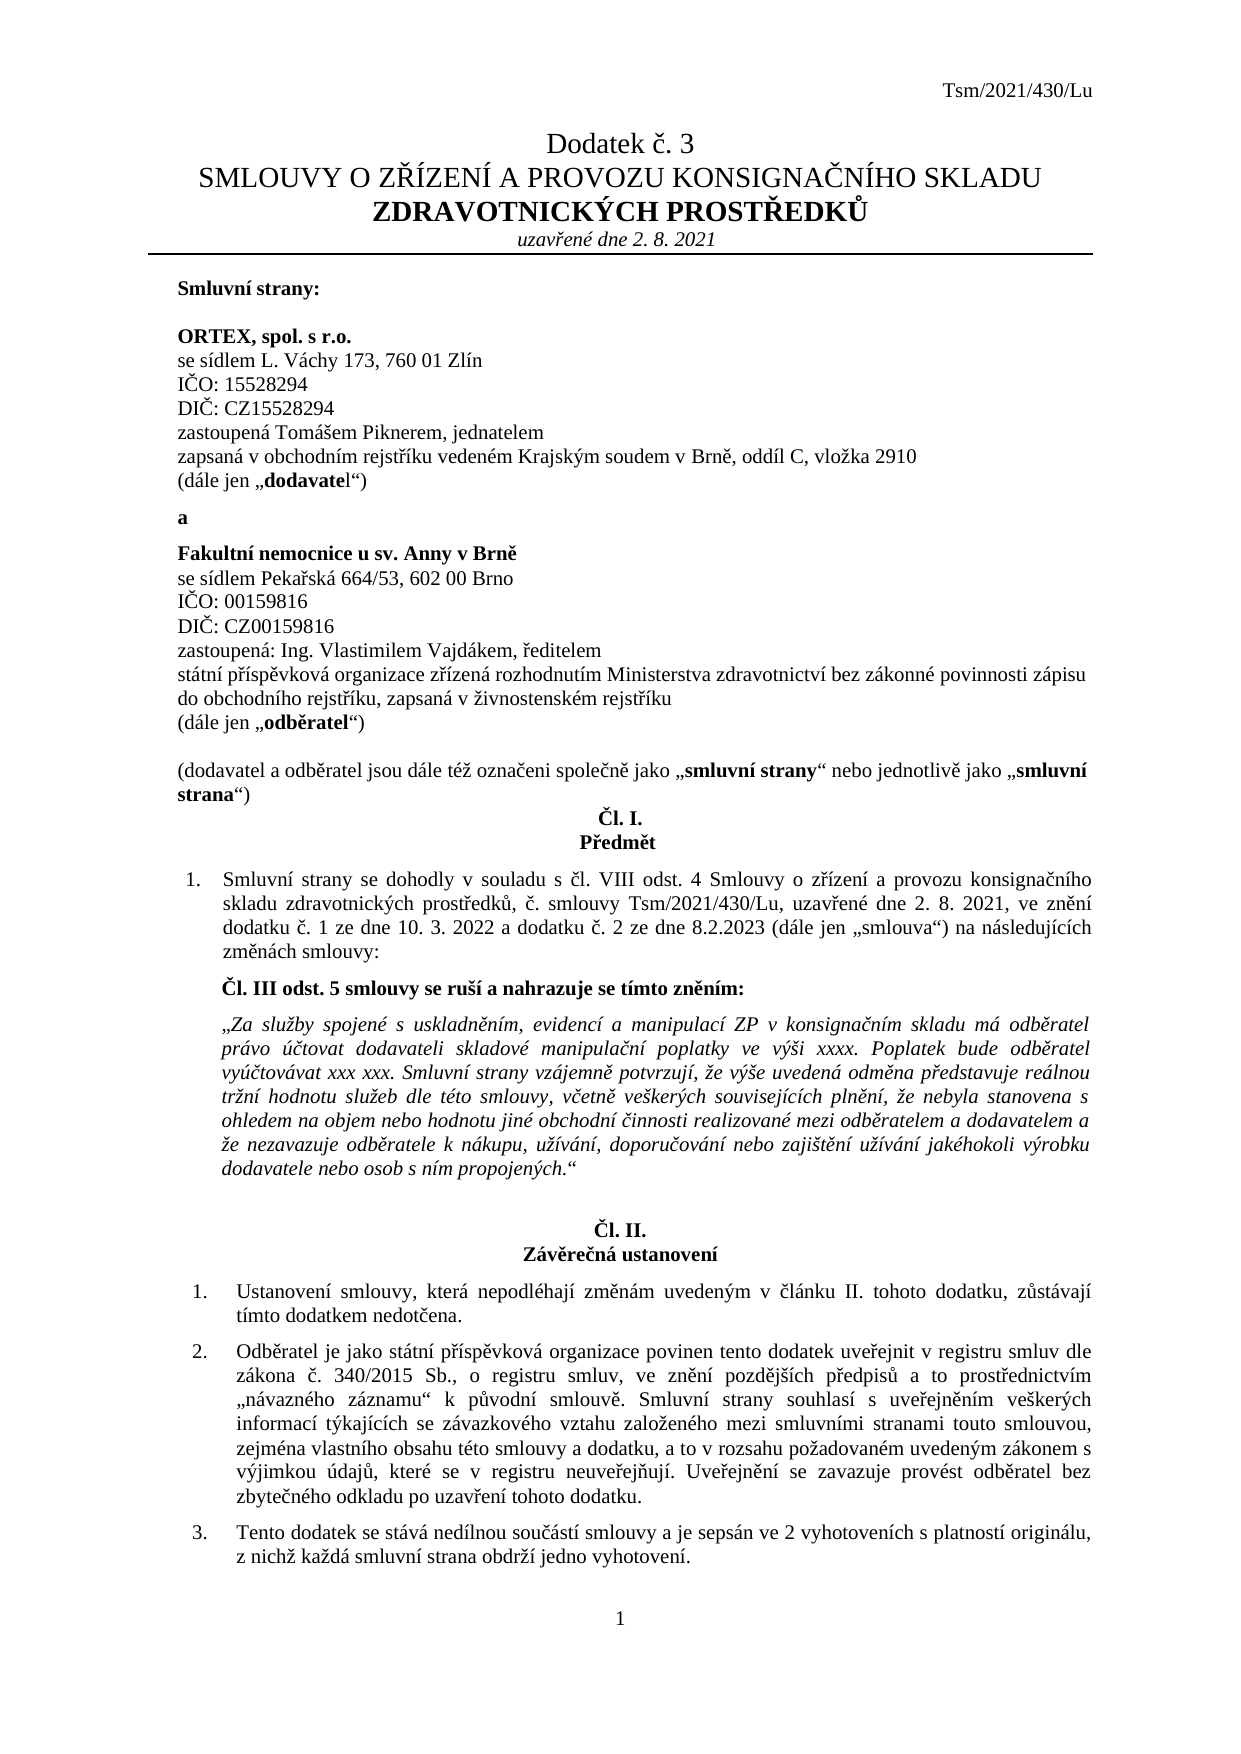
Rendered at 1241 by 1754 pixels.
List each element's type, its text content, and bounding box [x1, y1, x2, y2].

text Čl. I. [148, 806, 1093, 830]
list Smluvní strany se dohodly v souladu s čl. VIII odst. 4 Smlouvy o zřízení a provozu konsignačního skladu zdravotnických prostředků, č. smlouvy Tsm/2021/430/Lu, uzavřené dne 2. 8. 2021, ve znění dodatku č. 1 ze dne 10. 3. 2022 a dodatku č. 2 ze dne 8.2.2023 (dále jen „smlouva“) na následujících změnách smlouvy: [185, 867, 1093, 963]
text Čl. II. [148, 1218, 1093, 1242]
text ORTEX, spol. s r.o. [177, 324, 1093, 348]
text se sídlem Pekařská 664/53, 602 00 Brno [177, 565, 1093, 589]
text zastoupená Tomášem Piknerem, jednatelem [177, 420, 1093, 444]
text Fakultní nemocnice u sv. Anny v Brně [177, 541, 1093, 565]
text SMLOUVY O ZŘÍZENÍ A PROVOZU KONSIGNAČNÍHO SKLADU [148, 160, 1093, 194]
text zastoupená: Ing. Vlastimilem Vajdákem, ředitelem [177, 638, 1093, 662]
text 1. Ustanovení smlouvy, která nepodléhají změnám uvedeným v článku II. tohoto dodatku, zůstávají tímto dodatkem nedotčena. [192, 1278, 1093, 1327]
text Dodatek č. 3 [148, 127, 1093, 160]
text ZDRAVOTNICKých PROSTŘEDKů [148, 194, 1093, 227]
text 3. Tento dodatek se stává nedílnou součástí smlouvy a je sepsán ve 2 vyhotoveních s platností originálu, z nichž každá smluvní strana obdrží jedno vyhotovení. [192, 1520, 1093, 1568]
text zapsaná v obchodním rejstříku vedeném Krajským soudem v Brně, oddíl C, vložka 2910 [177, 444, 1093, 468]
text DIČ: CZ00159816 [177, 613, 1093, 638]
text (dále jen „odběratel“) [177, 710, 1093, 734]
text 2. Odběratel je jako státní příspěvková organizace povinen tento dodatek uveřejnit v registru smluv dle zákona č. 340/2015 Sb., o registru smluv, ve znění pozdějších předpisů a to prostřednictvím „návazného záznamu“ k původní smlouvě. Smluvní strany souhlasí s uveřejněním veškerých informací týkajících se závazkového vztahu založeného mezi smluvními stranami touto smlouvou, zejména vlastního obsahu této smlouvy a dodatku, a to v rozsahu požadovaném uvedeným zákonem s výjimkou údajů, které se v registru neuveřejňují. Uveřejnění se zavazuje provést odběratel bez zbytečného odkladu po uzavření tohoto dodatku. [192, 1339, 1093, 1508]
text Čl. III odst. 5 smlouvy se ruší a nahrazuje se tímto zněním: [185, 975, 1093, 999]
text „Za služby spojené s uskladněním, evidencí a manipulací ZP v konsignačním skladu má odběratel právo účtovat dodavateli skladové manipulační poplatky ve výši xxxx. Poplatek bude odběratel vyúčtovávat xxx xxx. Smluvní strany vzájemně potvrzují, že výše uvedená odměna představuje reálnou tržní hodnotu služeb dle této smlouvy, včetně veškerých souvisejících plnění, že nebyla stanovena s ohledem na objem nebo hodnotu jiné obchodní činnosti realizované mezi odběratelem a dodavatelem a že nezavazuje odběratele k nákupu, užívání, doporučování nebo zajištění užívání jakéhokoli výrobku dodavatele nebo osob s ním propojených.“ [221, 1012, 1093, 1180]
text uzavřené dne 2. 8. 2021 [148, 227, 1093, 253]
text státní příspěvková organizace zřízená rozhodnutím Ministerstva zdravotnictví bez zákonné povinnosti zápisu do obchodního rejstříku, zapsaná v živnostenském rejstříku [177, 662, 1093, 710]
text a [177, 505, 1093, 529]
text Závěrečná ustanovení [148, 1242, 1093, 1266]
text IČO: 00159816 [177, 589, 1093, 613]
text Smluvní strany: [177, 276, 1093, 300]
text (dále jen „dodavatel“) [177, 468, 1093, 492]
text DIČ: CZ15528294 [177, 396, 1093, 420]
text IČO: 15528294 [177, 372, 1093, 396]
text (dodavatel a odběratel jsou dále též označeni společně jako „smluvní strany“ nebo jednotlivě jako „smluvní strana“) [177, 758, 1093, 806]
text Předmět [148, 830, 1093, 854]
text se sídlem L. Váchy 173, 760 01 Zlín [177, 348, 1093, 372]
